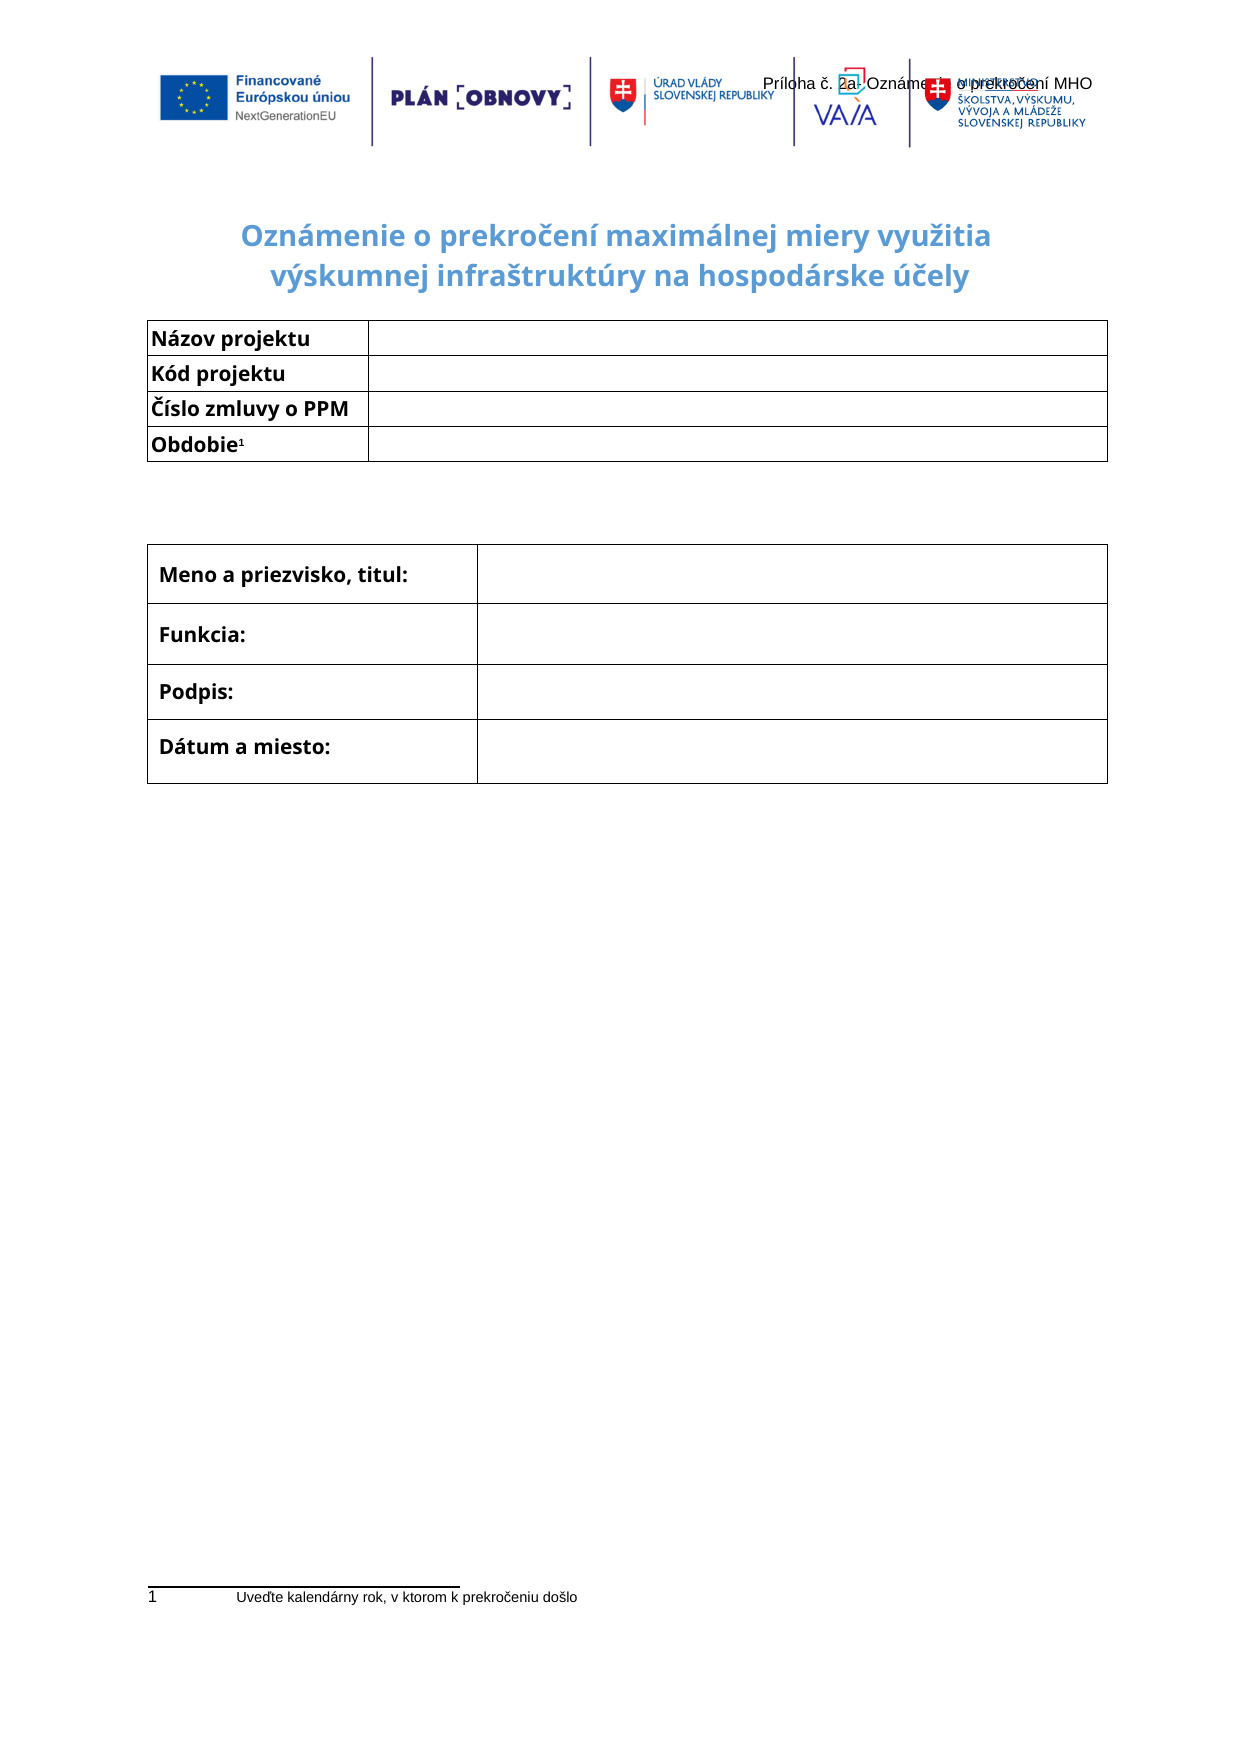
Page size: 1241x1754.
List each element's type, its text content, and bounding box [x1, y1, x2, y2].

table_cell Dátum a miesto: [148, 720, 477, 783]
table_header Názov projektu [148, 321, 368, 355]
table_header [369, 321, 1107, 355]
table_cell Podpis: [148, 665, 477, 719]
table_cell [478, 720, 1107, 783]
table_cell [369, 356, 1107, 391]
table_cell Obdobie [148, 427, 368, 461]
table_cell Funkcia: [148, 604, 477, 664]
text Oznámenie o prekročení maximálnej miery využitia výskumnej infraštruktúry na hospodárske účely [148, 216, 1092, 295]
table_header Meno a priezvisko, titul: [148, 545, 477, 603]
table_cell Kód projektu [148, 356, 368, 391]
table_cell [478, 604, 1107, 664]
table_cell [369, 392, 1107, 426]
table_cell [369, 427, 1107, 461]
table_cell [478, 665, 1107, 719]
table_header [478, 545, 1107, 603]
table_cell Číslo zmluvy o PPM [148, 392, 368, 426]
